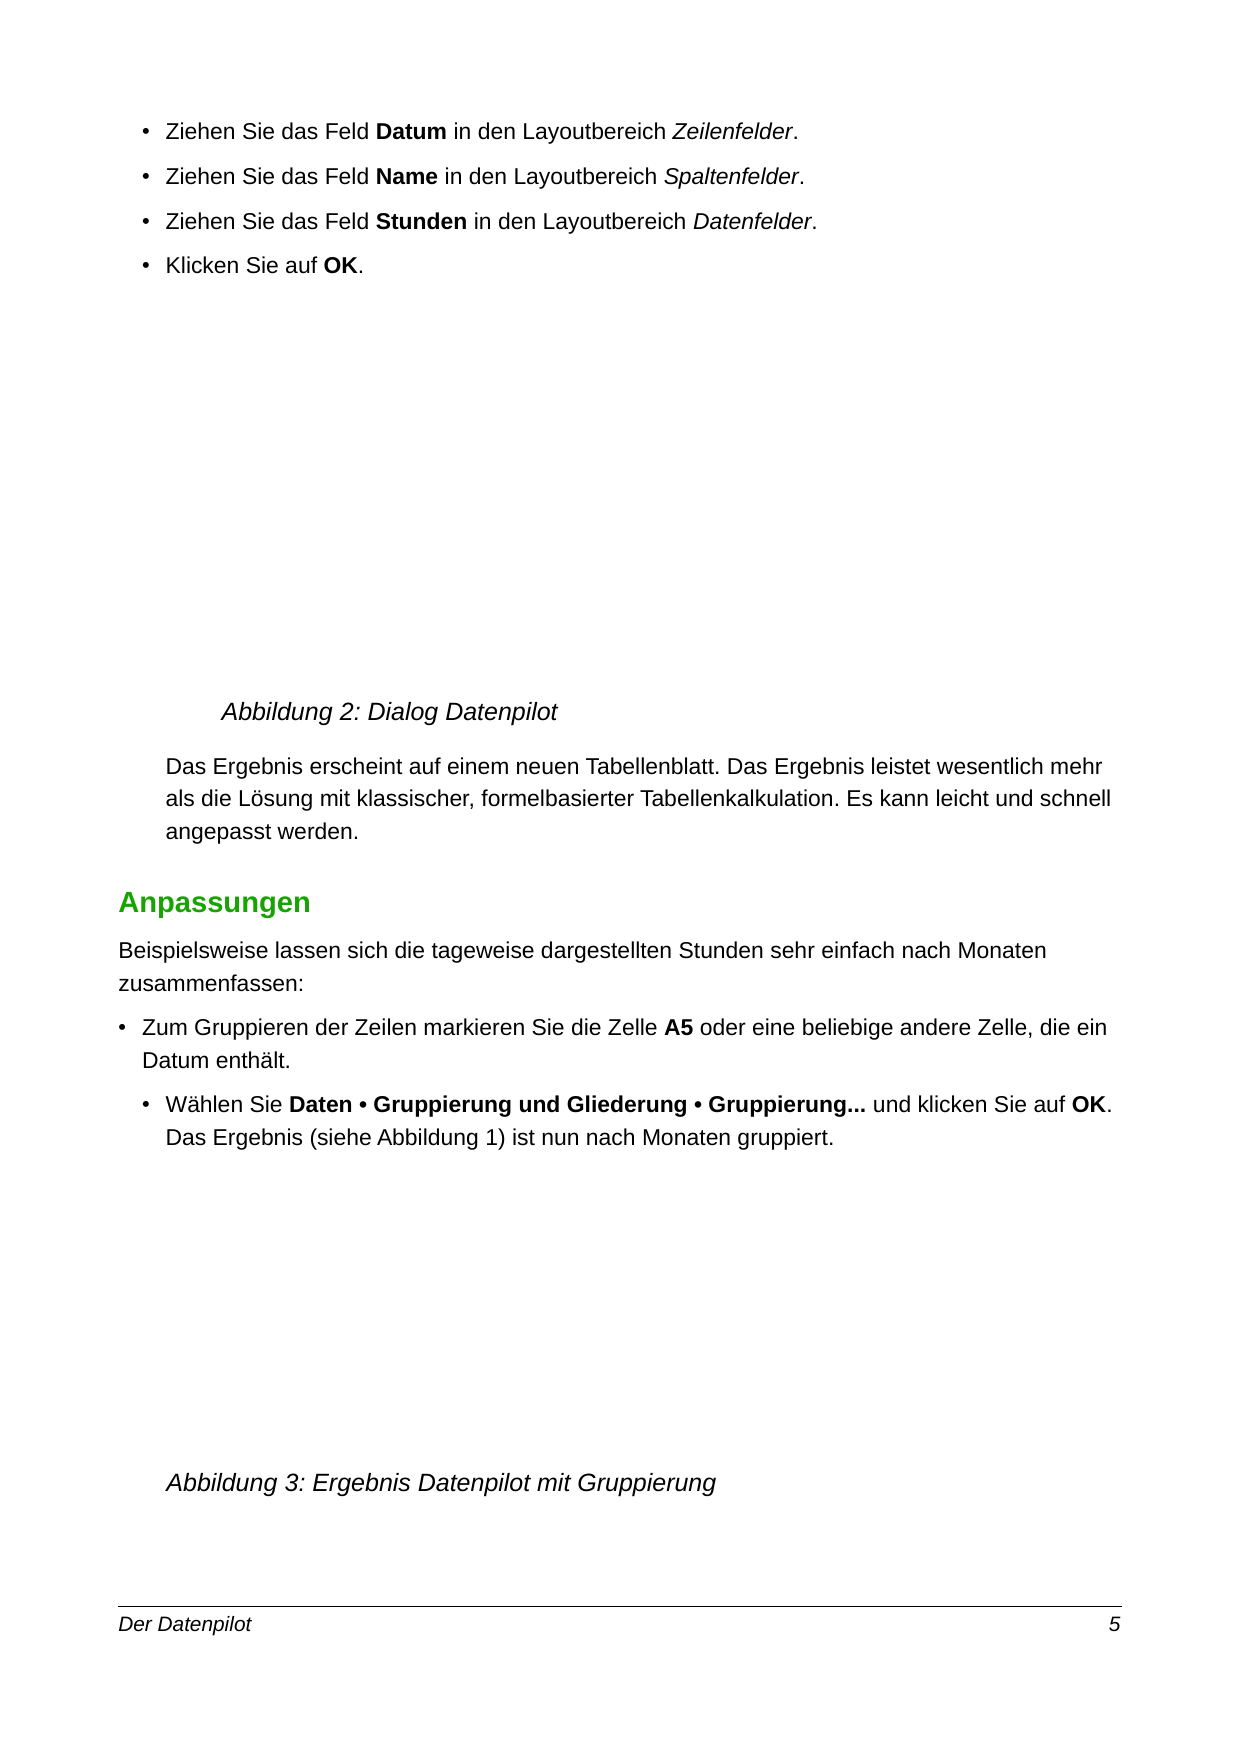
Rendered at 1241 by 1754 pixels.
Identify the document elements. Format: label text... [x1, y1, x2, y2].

list Ziehen Sie das Feld Datum in den Layoutbereich Zeilenfelder. [142, 118, 1122, 144]
list Zum Gruppieren der Zeilen markieren Sie die Zelle A5 oder eine beliebige andere Zelle, die ein Datum enthält. [118, 1014, 1122, 1073]
list Ziehen Sie das Feld Name in den Layoutbereich Spaltenfelder. [142, 163, 1122, 189]
list Abbildung 2: Dialog Datenpilot [221, 288, 1019, 726]
list Ziehen Sie das Feld Stunden in den Layoutbereich Datenfelder. [142, 208, 1122, 234]
list Wählen Sie Daten • Gruppierung und Gliederung • Gruppierung... und klicken Sie auf OK. Das Ergebnis (siehe Abbildung 1) ist nun nach Monaten gruppiert. [142, 1091, 1122, 1150]
list Das Ergebnis erscheint auf einem neuen Tabellenblatt. Das Ergebnis leistet wesentlich mehr als die Lösung mit klassischer, formelbasierter Tabellenkalkulation. Es kann leicht und schnell angepasst werden. [142, 297, 1122, 844]
list Klicken Sie auf OK. [142, 252, 1122, 279]
text Beispielsweise lassen sich die tageweise dargestellten Stunden sehr einfach nach Monaten zusammenfassen: [118, 937, 1122, 996]
subtitle Anpassungen [118, 885, 1122, 919]
text Abbildung 3: Ergebnis Datenpilot mit Gruppierung [166, 1166, 993, 1496]
